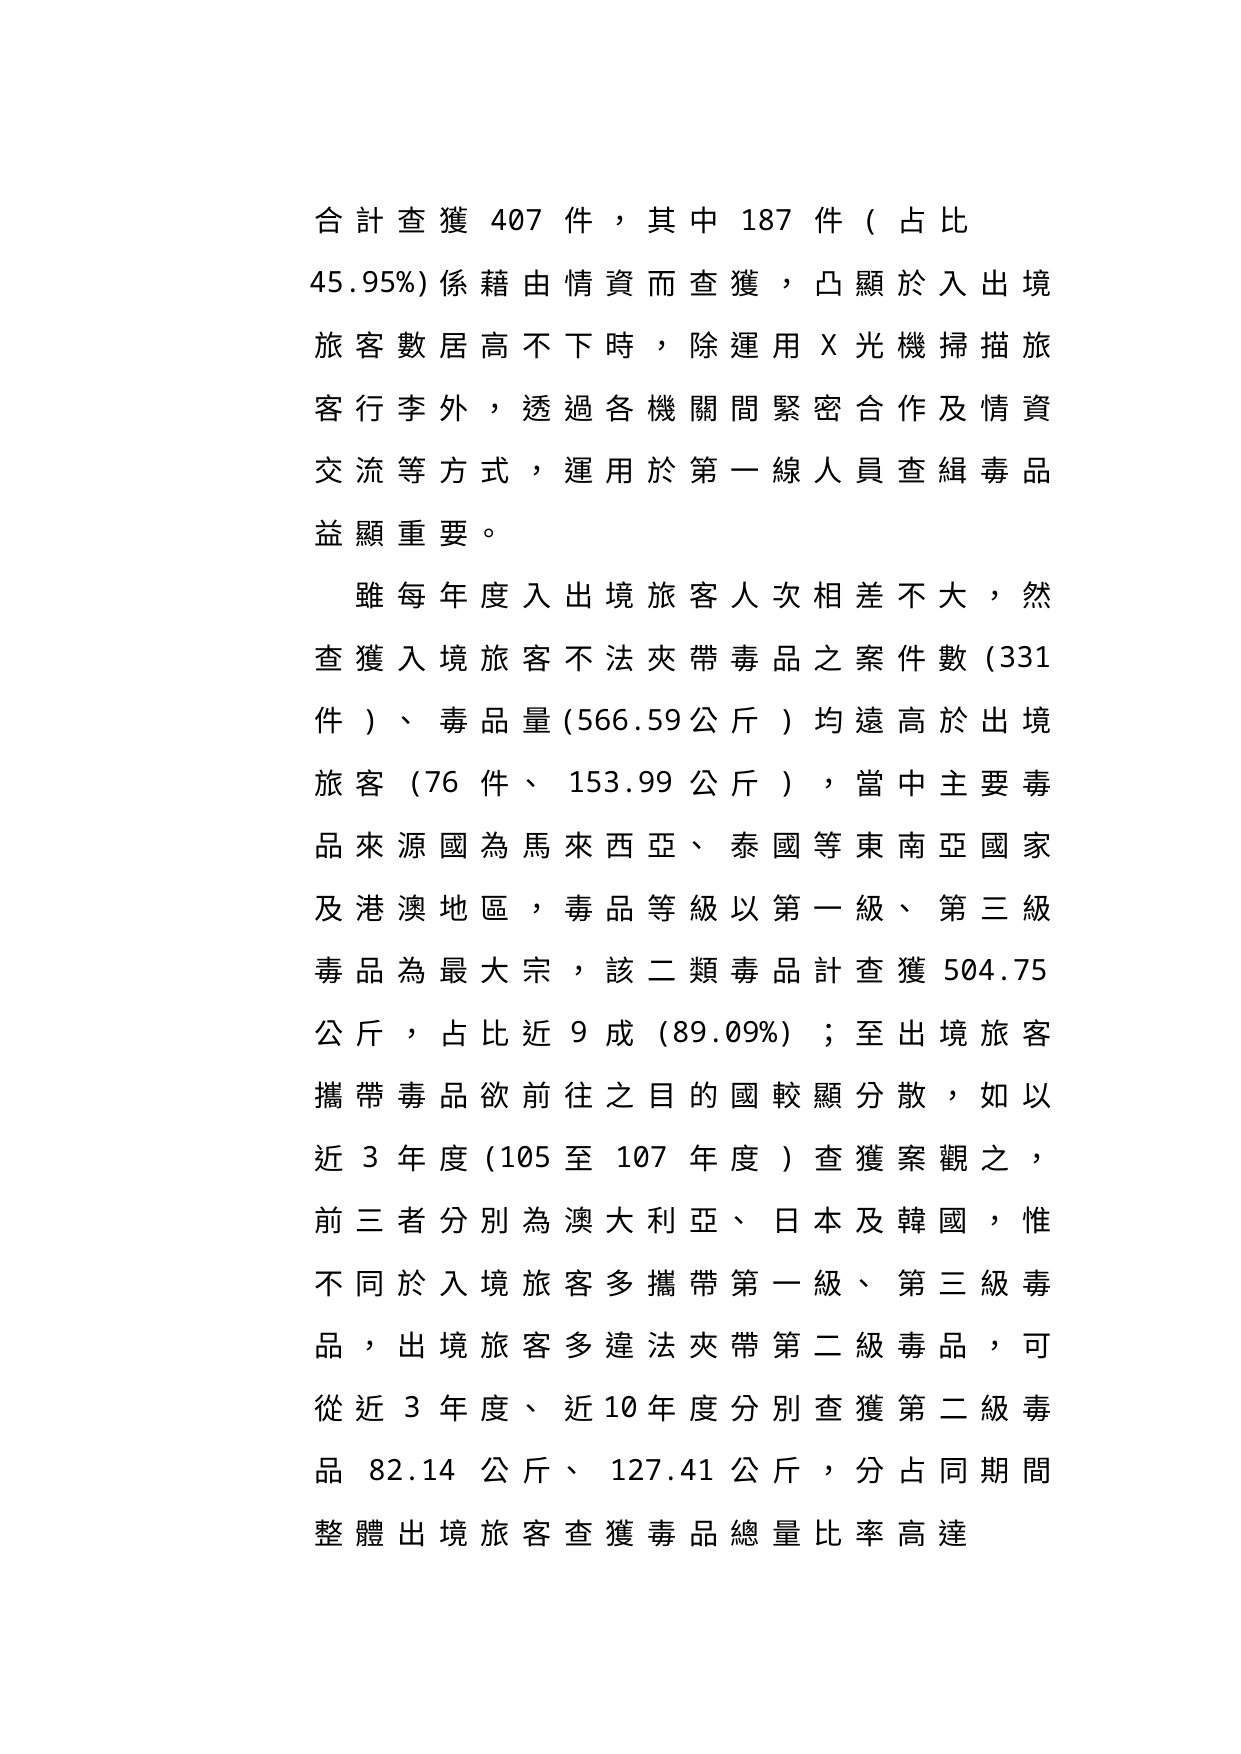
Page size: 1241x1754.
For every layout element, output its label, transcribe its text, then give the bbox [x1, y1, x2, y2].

text 合計查獲407件，其中187件(占比45.95%)係藉由情資而查獲，凸顯於入出境旅客數居高不下時，除運用X光機掃描旅客行李外，透過各機關間緊密合作及情資交流等方式，運用於第一線人員查緝毒品益顯重要。 [271, 177, 1058, 552]
text 雖每年度入出境旅客人次相差不大，然查獲入境旅客不法夾帶毒品之案件數(331件)、毒品量(566.59公斤)均遠高於出境旅客(76件、153.99公斤)，當中主要毒品來源國為馬來西亞、泰國等東南亞國家及港澳地區，毒品等級以第一級、第三級毒品為最大宗，該二類毒品計查獲504.75公斤，占比近9成(89.09%)；至出境旅客攜帶毒品欲前往之目的國較顯分散，如以近3年度(105至107年度)查獲案觀之，前三者分別為澳大利亞、日本及韓國，惟不同於入境旅客多攜帶第一級、第三級毒品，出境旅客多違法夾帶第二級毒品，可從近3年度、近10年度分別查獲第二級毒品82.14公斤、127.41公斤，分占同期間整體出境旅客查獲毒品總量比率高達 [271, 552, 1058, 1552]
